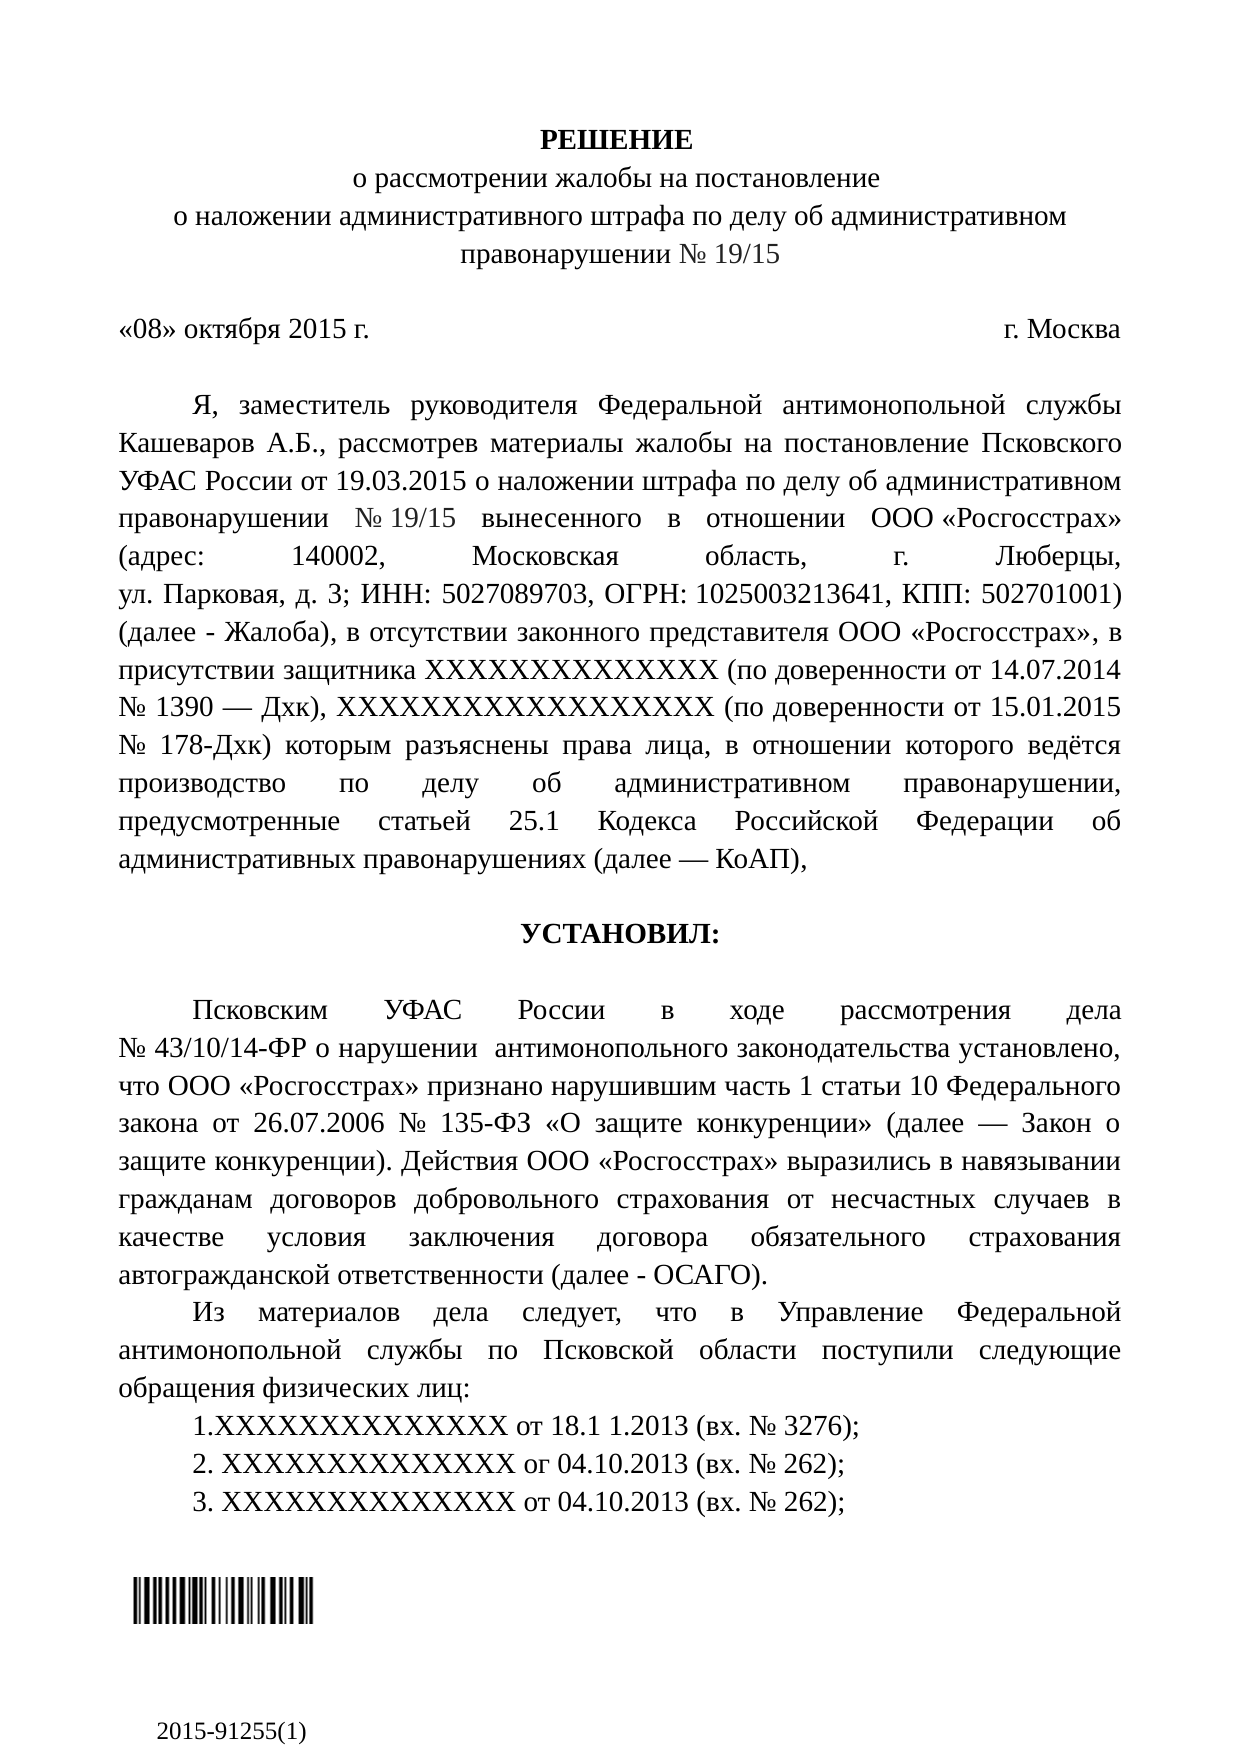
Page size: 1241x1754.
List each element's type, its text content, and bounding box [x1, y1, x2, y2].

text РЕШЕНИЕ [118, 118, 1122, 156]
text 2. XXXXXXXXXXXXXX ог 04.10.2013 (вх. № 262); [118, 1442, 1122, 1479]
text Псковским УФАС России в ходе рассмотрения дела № 43/10/14-ФР о нарушении антимонопольного законодательства установлено, что ООО «Росгосстрах» признано нарушившим часть 1 статьи 10 Федерального закона от 26.07.2006 № 135-ФЗ «О защите конкуренции» (далее — Закон о защите конкуренции). Действия ООО «Росгосстрах» выразились в навязывании гражданам договоров добровольного страхования от несчастных случаев в качестве условия заключения договора обязательного страхования автогражданской ответственности (далее - ОСАГО). [118, 988, 1122, 1290]
text 3. XXXXXXXXXXXXXX от 04.10.2013 (вх. № 262); [118, 1479, 1122, 1517]
text «08» октября 2015 г. г. Москва [118, 307, 1122, 345]
text УСТАНОВИЛ: [118, 912, 1122, 950]
text о рассмотрении жалобы на постановление [118, 156, 1122, 194]
text о наложении административного штрафа по делу об административном правонарушении № 19/15 [118, 194, 1122, 269]
picture [118, 1577, 331, 1624]
text Я, заместитель руководителя Федеральной антимонопольной службы Кашеваров А.Б., рассмотрев материалы жалобы на постановление Псковского УФАС России от 19.03.2015 о наложении штрафа по делу об административном правонарушении № 19/15 вынесенного в отношении ООО «Росгосстрах» (адрес: 140002, Московская область, г. Люберцы, ул. Парковая, д. 3; ИНН: 5027089703, ОГРН: 1025003213641, КПП: 502701001) (далее - Жалоба), в отсутствии законного представителя ООО «Росгосстрах», в присутствии защитника XXXXXXXXXXXXXX (по доверенности от 14.07.2014 № 1390 — Дхк), XXXXXXXXXXXXXXXXXX (по доверенности от 15.01.2015 № 178-Дхк) которым разъяснены права лица, в отношении которого ведётся производство по делу об административном правонарушении, предусмотренные статьей 25.1 Кодекса Российской Федерации об административных правонарушениях (далее — КоАП), [118, 383, 1122, 874]
text 1.XXXXXXXXXXXXXX от 18.1 1.2013 (вх. № 3276); [118, 1404, 1122, 1442]
text Из материалов дела следует, что в Управление Федеральной антимонопольной службы по Псковской области поступили следующие обращения физических лиц: [118, 1290, 1122, 1404]
